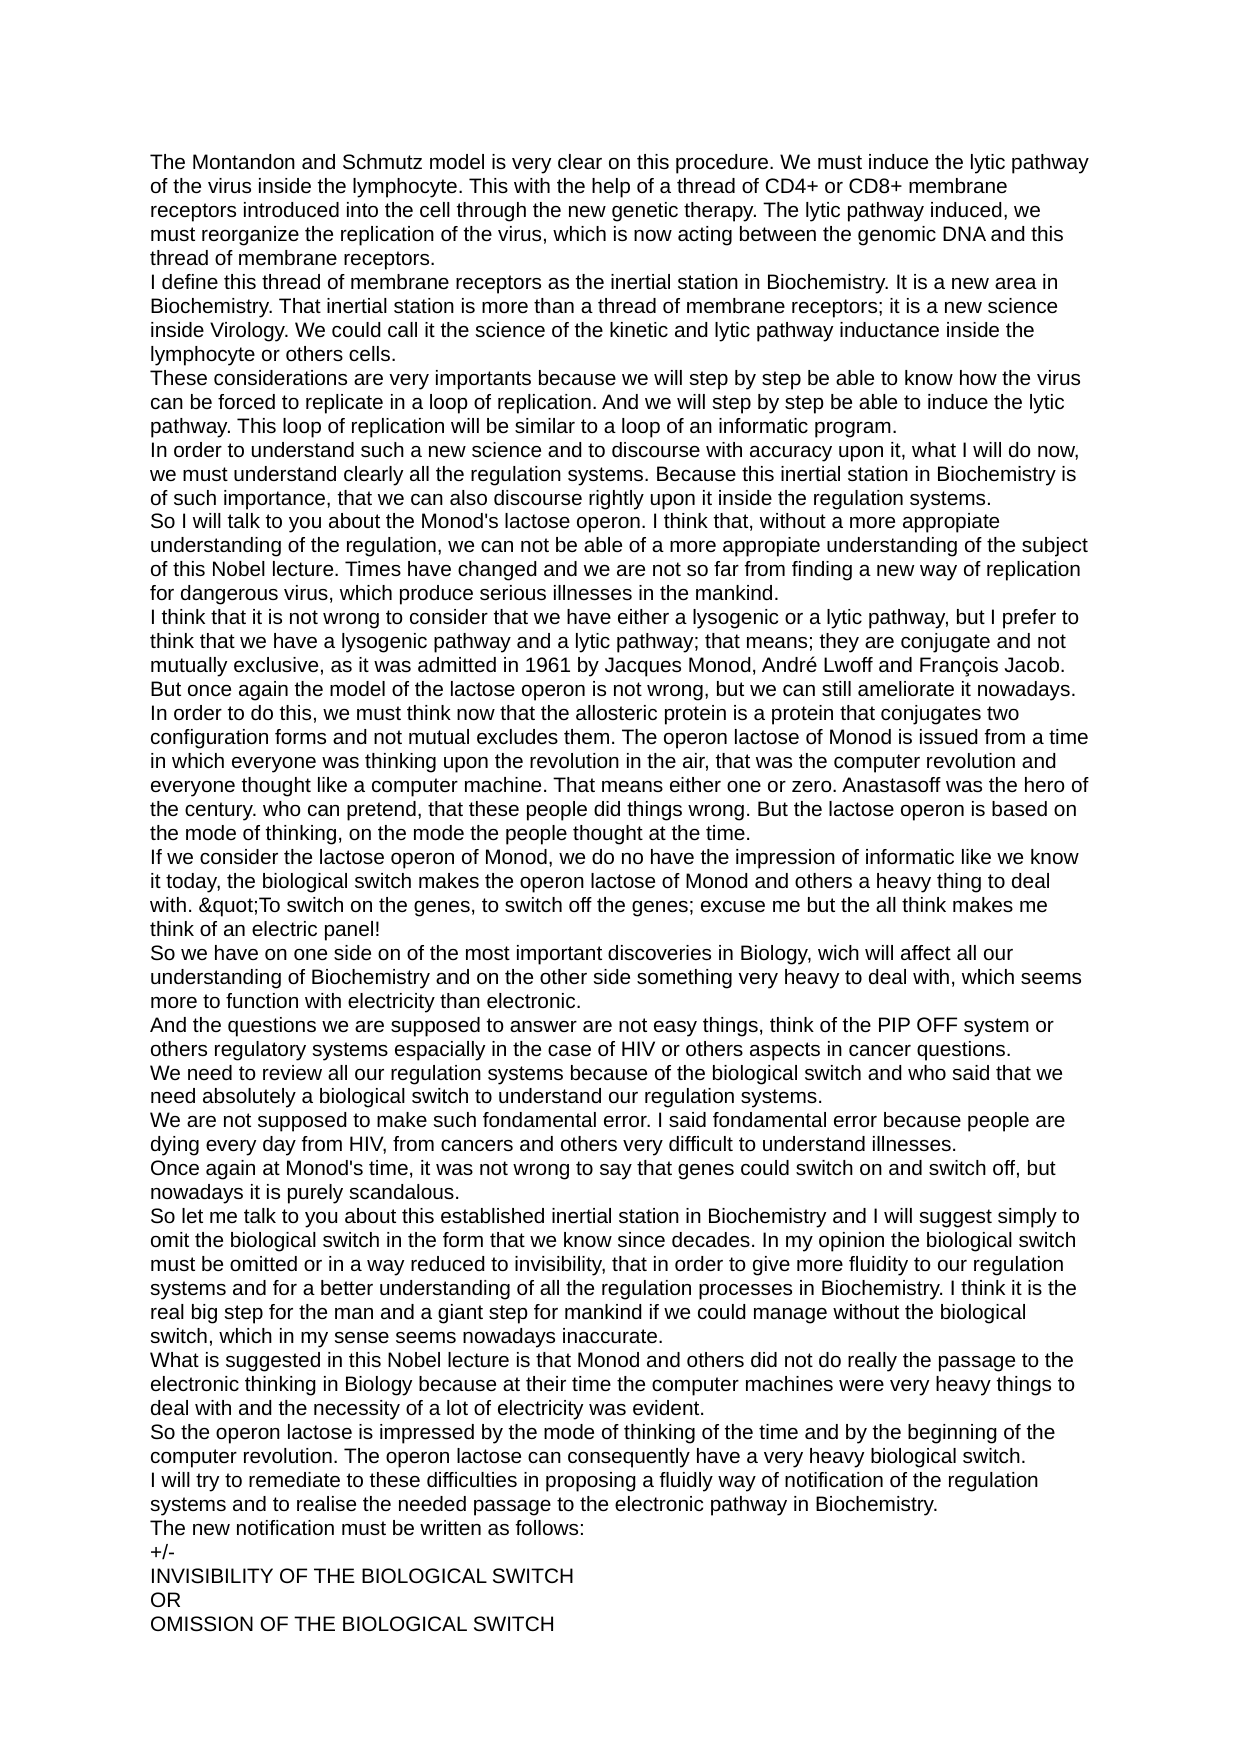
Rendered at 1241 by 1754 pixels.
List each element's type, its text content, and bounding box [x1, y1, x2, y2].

text In order to understand such a new science and to discourse with accuracy upon it, what I will do now, we must understand clearly all the regulation systems. Because this inertial station in Biochemistry is of such importance, that we can also discourse rightly upon it inside the regulation systems. [150, 437, 1090, 509]
text We need to review all our regulation systems because of the biological switch and who said that we need absolutely a biological switch to understand our regulation systems. [150, 1060, 1090, 1108]
text If we consider the lactose operon of Monod, we do no have the impression of informatic like we know it today, the biological switch makes the operon lactose of Monod and others a heavy thing to deal with. &quot;To switch on the genes, to switch off the genes; excuse me but the all think makes me think of an electric panel! [150, 845, 1090, 941]
text The Montandon and Schmutz model is very clear on this procedure. We must induce the lytic pathway of the virus inside the lymphocyte. This with the help of a thread of CD4+ or CD8+ membrane receptors introduced into the cell through the new genetic therapy. The lytic pathway induced, we must reorganize the replication of the virus, which is now acting between the genomic DNA and this thread of membrane receptors. [150, 150, 1090, 270]
text I think that it is not wrong to consider that we have either a lysogenic or a lytic pathway, but I prefer to think that we have a lysogenic pathway and a lytic pathway; that means; they are conjugate and not mutually exclusive, as it was admitted in 1961 by Jacques Monod, André Lwoff and François Jacob. [150, 605, 1090, 677]
text INVISIBILITY OF THE BIOLOGICAL SWITCH [150, 1563, 1090, 1587]
text What is suggested in this Nobel lecture is that Monod and others did not do really the passage to the electronic thinking in Biology because at their time the computer machines were very heavy things to deal with and the necessity of a lot of electricity was evident. [150, 1348, 1090, 1420]
text I define this thread of membrane receptors as the inertial station in Biochemistry. It is a new area in Biochemistry. That inertial station is more than a thread of membrane receptors; it is a new science inside Virology. We could call it the science of the kinetic and lytic pathway inductance inside the lymphocyte or others cells. [150, 270, 1090, 366]
text So the operon lactose is impressed by the mode of thinking of the time and by the beginning of the computer revolution. The operon lactose can consequently have a very heavy biological switch. [150, 1420, 1090, 1468]
text The new notification must be written as follows: [150, 1516, 1090, 1539]
text We are not supposed to make such fondamental error. I said fondamental error because people are dying every day from HIV, from cancers and others very difficult to understand illnesses. [150, 1108, 1090, 1156]
text So I will talk to you about the Monod's lactose operon. I think that, without a more appropiate understanding of the regulation, we can not be able of a more appropiate understanding of the subject of this Nobel lecture. Times have changed and we are not so far from finding a new way of replication for dangerous virus, which produce serious illnesses in the mankind. [150, 509, 1090, 605]
text So we have on one side on of the most important discoveries in Biology, wich will affect all our understanding of Biochemistry and on the other side something very heavy to deal with, which seems more to function with electricity than electronic. [150, 941, 1090, 1012]
text These considerations are very importants because we will step by step be able to know how the virus can be forced to replicate in a loop of replication. And we will step by step be able to induce the lytic pathway. This loop of replication will be similar to a loop of an informatic program. [150, 366, 1090, 437]
text OMISSION OF THE BIOLOGICAL SWITCH [150, 1611, 1090, 1635]
text So let me talk to you about this established inertial station in Biochemistry and I will suggest simply to omit the biological switch in the form that we know since decades. In my opinion the biological switch must be omitted or in a way reduced to invisibility, that in order to give more fluidity to our regulation systems and for a better understanding of all the regulation processes in Biochemistry. I think it is the real big step for the man and a giant step for mankind if we could manage without the biological switch, which in my sense seems nowadays inaccurate. [150, 1204, 1090, 1348]
text Once again at Monod's time, it was not wrong to say that genes could switch on and switch off, but nowadays it is purely scandalous. [150, 1156, 1090, 1204]
text +/- [150, 1539, 1090, 1563]
text OR [150, 1587, 1090, 1611]
text And the questions we are supposed to answer are not easy things, think of the PIP OFF system or others regulatory systems espacially in the case of HIV or others aspects in cancer questions. [150, 1012, 1090, 1060]
text But once again the model of the lactose operon is not wrong, but we can still ameliorate it nowadays. In order to do this, we must think now that the allosteric protein is a protein that conjugates two configuration forms and not mutual excludes them. The operon lactose of Monod is issued from a time in which everyone was thinking upon the revolution in the air, that was the computer revolution and everyone thought like a computer machine. That means either one or zero. Anastasoff was the hero of the century. who can pretend, that these people did things wrong. But the lactose operon is based on the mode of thinking, on the mode the people thought at the time. [150, 677, 1090, 845]
text I will try to remediate to these difficulties in proposing a fluidly way of notification of the regulation systems and to realise the needed passage to the electronic pathway in Biochemistry. [150, 1468, 1090, 1516]
